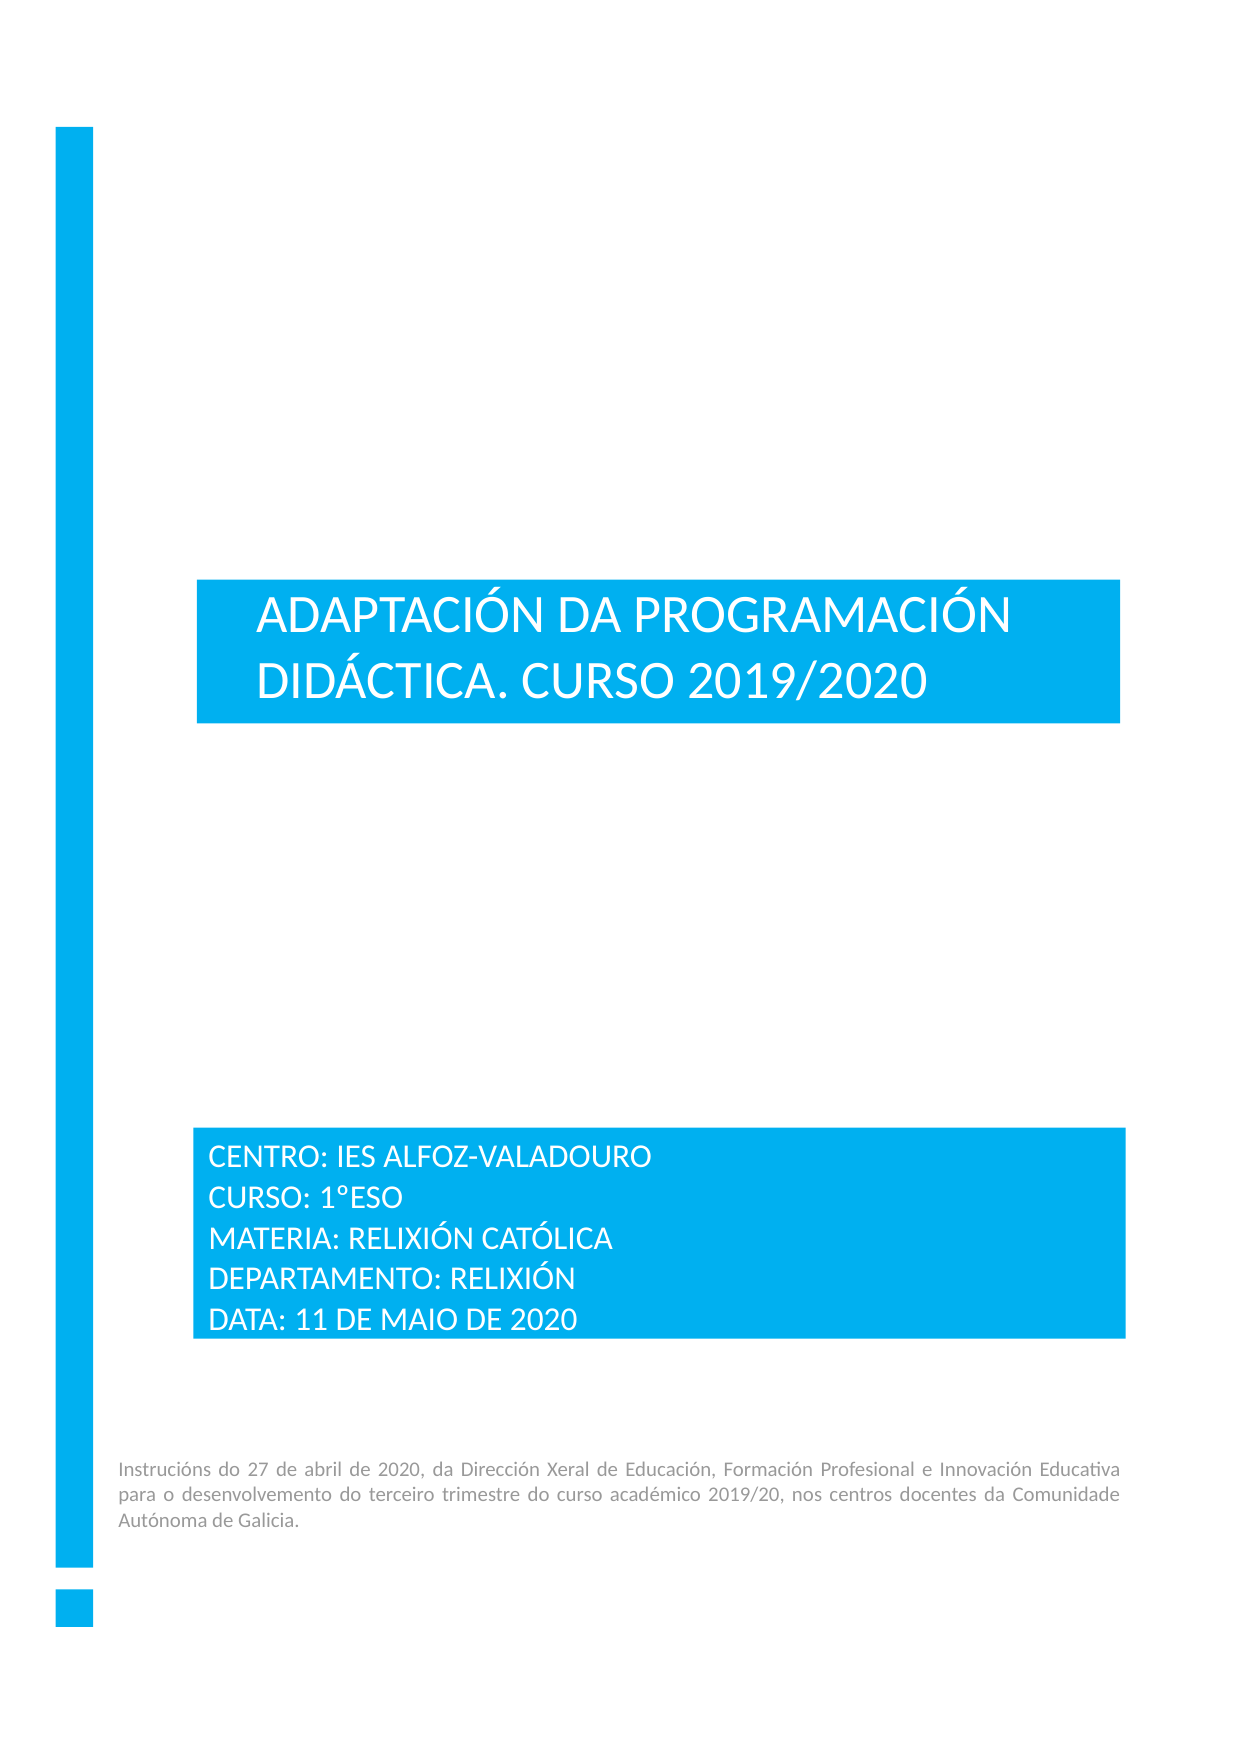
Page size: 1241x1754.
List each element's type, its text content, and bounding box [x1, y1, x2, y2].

text MATERIA: RELIXIÓN CATÓLICA [208, 1217, 1126, 1257]
text Adaptación DA PROGRAMACIÓN Didáctica. cURSO 2019/2020 [256, 580, 1120, 712]
text DATA: 11 DE MAIO DE 2020 [208, 1298, 1126, 1339]
text CURSO: 1ºESO [208, 1176, 1126, 1217]
text cENTRO: IES ALFOZ-VALADOURO [208, 1135, 1126, 1176]
text Instrucións do 27 de abril de 2020, da Dirección Xeral de Educación, Formación Profesional e Innovación Educativa para o desenvolvemento do terceiro trimestre do curso académico 2019/20, nos centros docentes da Comunidade Autónoma de Galicia. [118, 1456, 1122, 1532]
text DEPARTAMENTO: RELIXIÓN [208, 1257, 1126, 1298]
